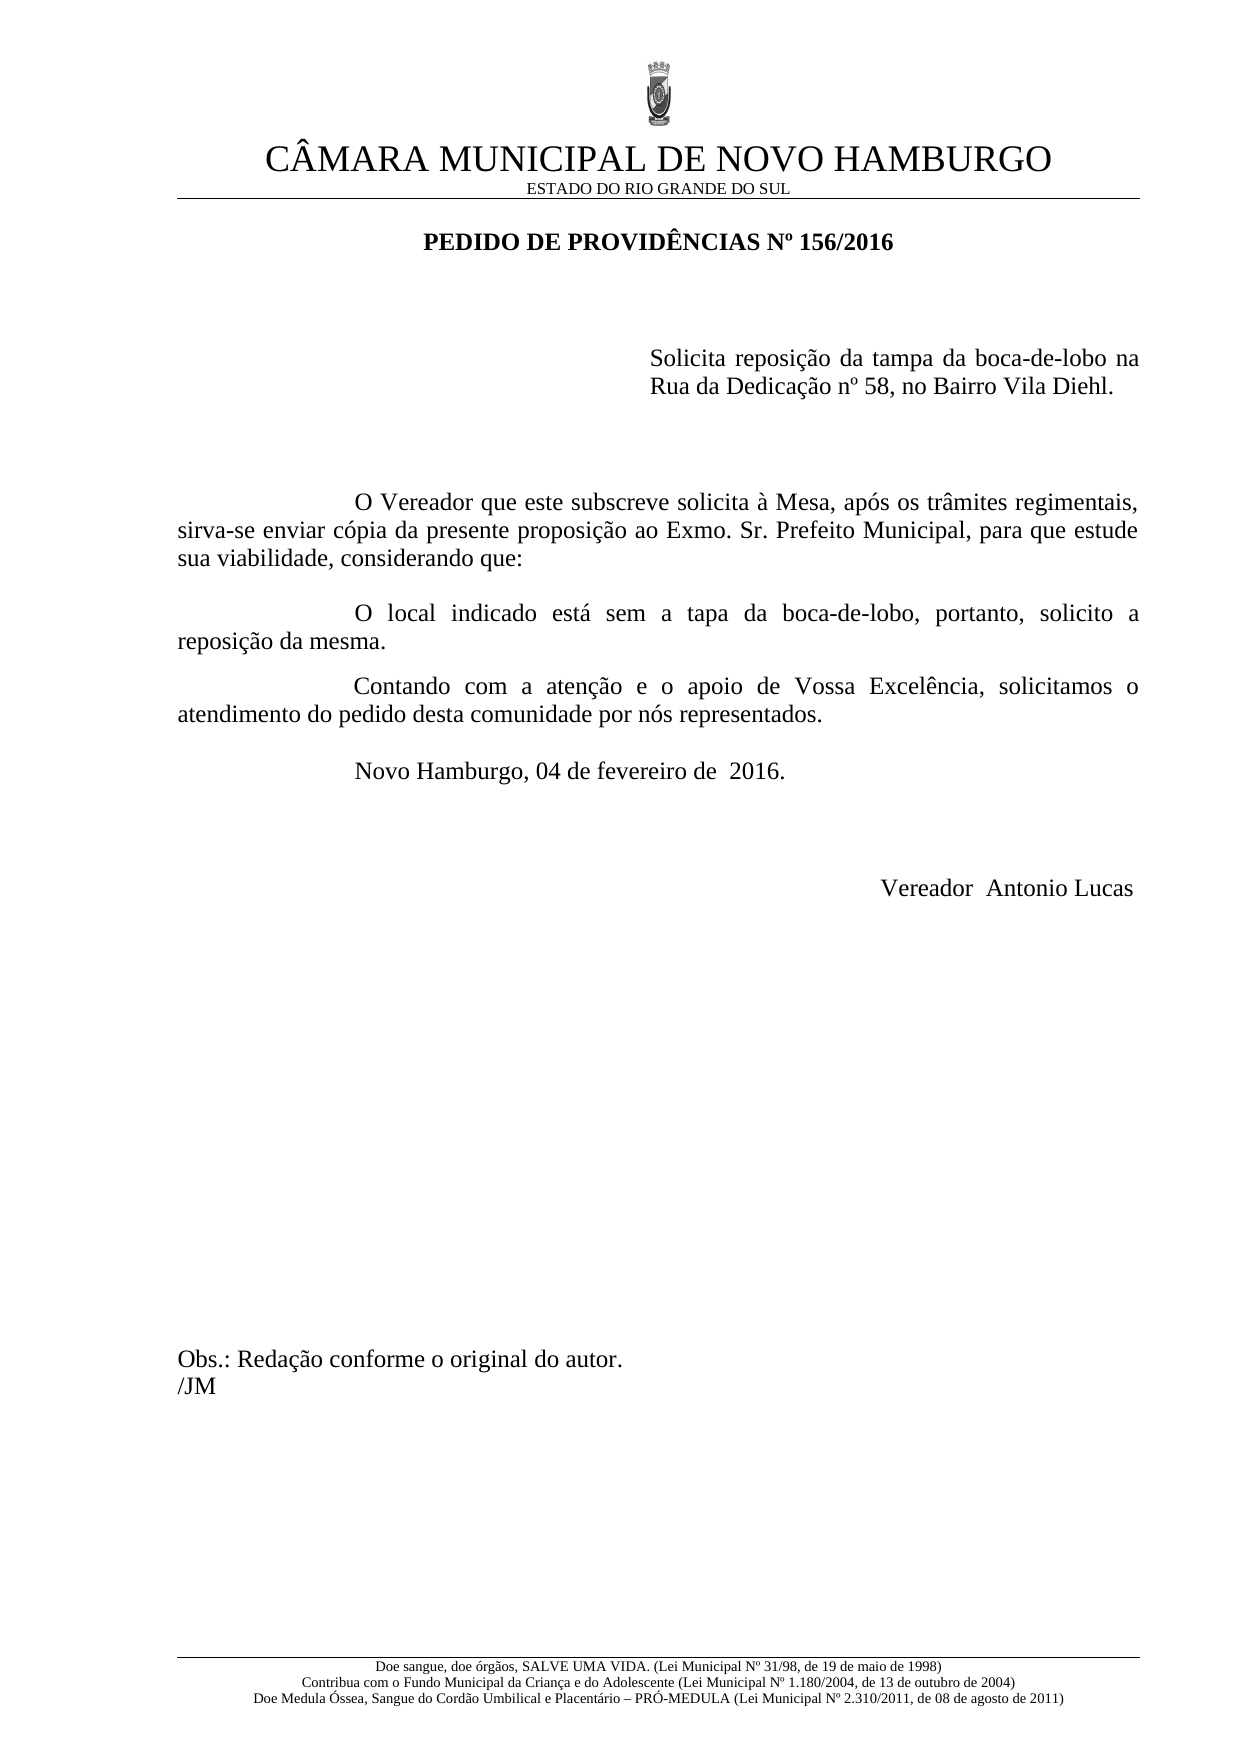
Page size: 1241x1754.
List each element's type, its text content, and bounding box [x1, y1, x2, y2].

text PEDIDO DE PROVIDÊNCIAS Nº 156/2016 [177, 228, 1140, 256]
text Obs.: Redação conforme o original do autor. [177, 1345, 1140, 1372]
text Contando com a atenção e o apoio de Vossa Excelência, solicitamos o atendimento do pedido desta comunidade por nós representados. [177, 672, 1140, 728]
text Vereador Antonio Lucas [177, 874, 1140, 901]
text O Vereador que este subscreve solicita à Mesa, após os trâmites regimentais, sirva-se enviar cópia da presente proposição ao Exmo. Sr. Prefeito Municipal, para que estude sua viabilidade, considerando que: [177, 488, 1140, 572]
text /JM [177, 1372, 1140, 1400]
text O local indicado está sem a tapa da boca-de-lobo, portanto, solicito a reposição da mesma. [177, 599, 1140, 655]
text Solicita reposição da tampa da boca-de-lobo na Rua da Dedicação nº 58, no Bairro Vila Diehl. [649, 344, 1140, 400]
text Novo Hamburgo, 04 de fevereiro de 2016. [177, 757, 1140, 785]
